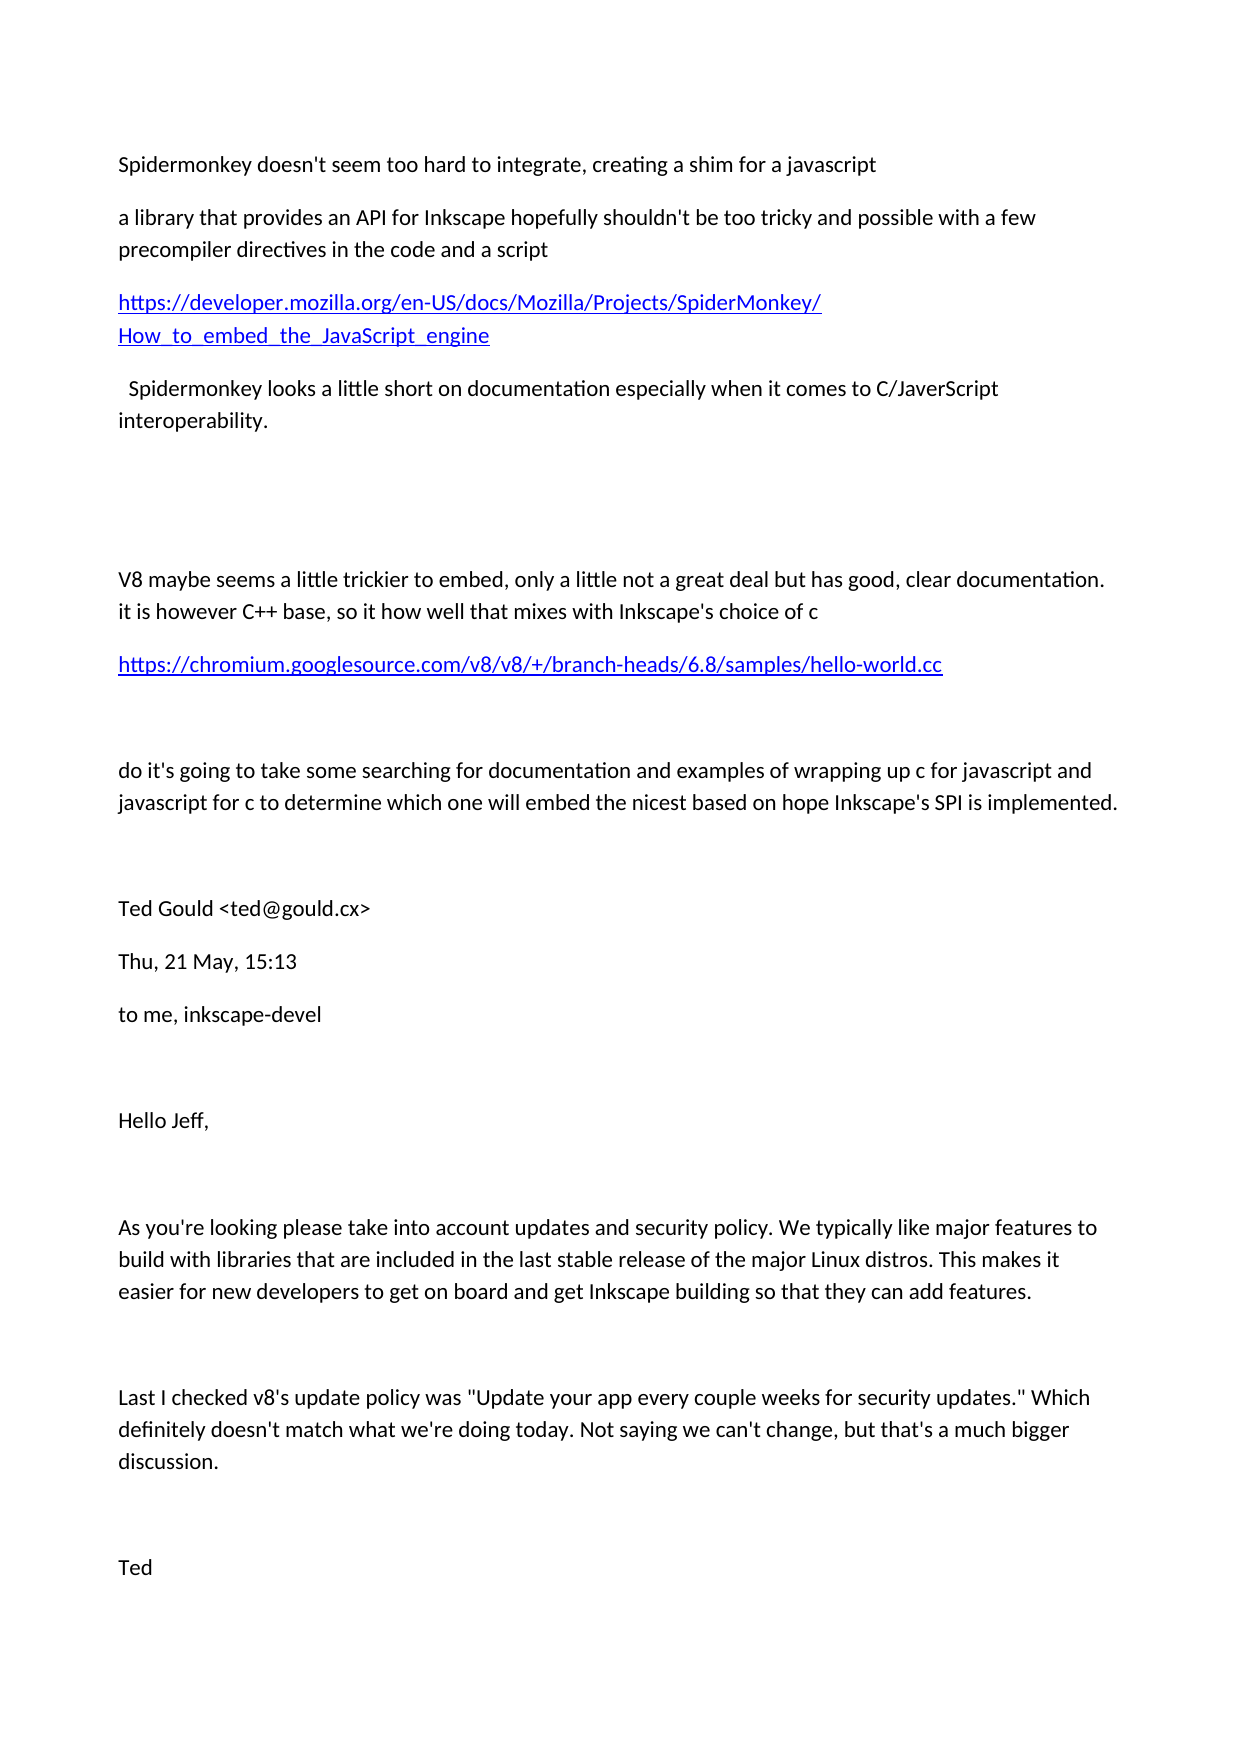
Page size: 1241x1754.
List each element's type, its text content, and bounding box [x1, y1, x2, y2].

text https://developer.mozilla.org/en-US/docs/Mozilla/Projects/SpiderMonkey/How_to_embed_the_JavaScript_engine [118, 288, 1122, 349]
text to me, inkscape-devel [118, 1001, 1122, 1028]
text Thu, 21 May, 15:13 [118, 947, 1122, 976]
text Spidermonkey looks a little short on documentation especially when it comes to C/JaverScript interoperability. [118, 374, 1122, 434]
text Ted Gould <ted@gould.cx> [118, 894, 1122, 922]
text V8 maybe seems a little trickier to embed, only a little not a great deal but has good, clear documentation. it is however C++ base, so it how well that mixes with Inkscape's choice of c [118, 565, 1122, 625]
text As you're looking please take into account updates and security policy. We typically like major features to build with libraries that are included in the last stable release of the major Linux distros. This makes it easier for new developers to get on board and get Inkscape building so that they can add features. [118, 1213, 1122, 1305]
text Spidermonkey doesn't seem too hard to integrate, creating a shim for a javascript [118, 118, 1122, 178]
text Ted [118, 1553, 1122, 1614]
text Hello Jeff, [118, 1107, 1122, 1134]
text a library that provides an API for Inkscape hopefully shouldn't be too tricky and possible with a few precompiler directives in the code and a script [118, 203, 1122, 263]
text https://chromium.googlesource.com/v8/v8/+/branch-heads/6.8/samples/hello-world.cc [118, 650, 1122, 678]
text Last I checked v8's update policy was "Update your app every couple weeks for security updates." Which definitely doesn't match what we're doing today. Not saying we can't change, but that's a much bigger discussion. [118, 1383, 1122, 1475]
text do it's going to take some searching for documentation and examples of wrapping up c for javascript and javascript for c to determine which one will embed the nicest based on hope Inkscape's SPI is implemented. [118, 756, 1122, 816]
